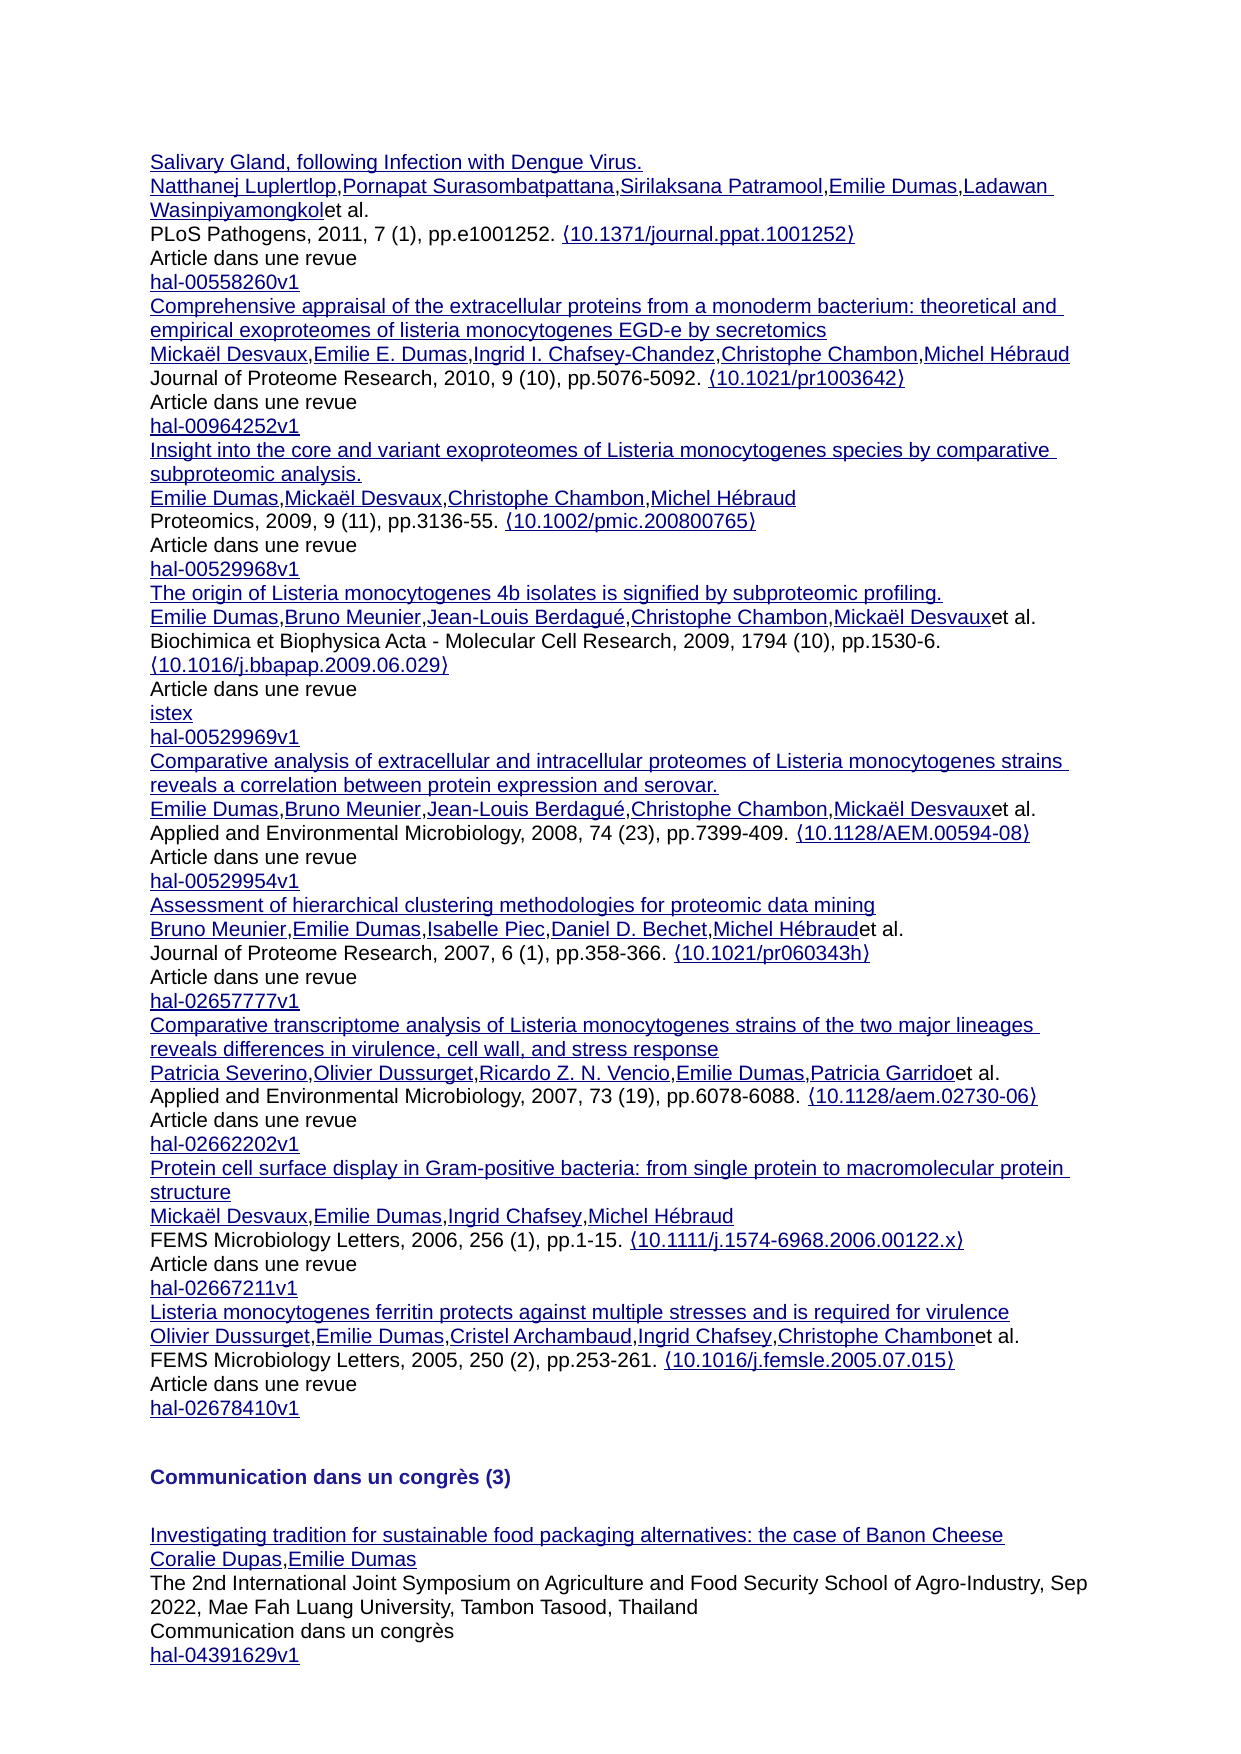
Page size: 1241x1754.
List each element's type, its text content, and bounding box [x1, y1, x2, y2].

table_cell Comparative analysis of extracellular and intracellular proteomes of Listeria monocytogenes strains reveals a correlation between protein expression and serovar. Emilie Dumas,Bruno Meunier,Jean-Louis Berdagué,Christophe Chambon,Mickaël Desvauxet al. Applied and Environmental Microbiology, 2008, 74 (23), pp.7399-409. ⟨10.1128/AEM.00594-08⟩ Article dans une revue hal-00529954v1 [150, 749, 1090, 893]
table_cell Assessment of hierarchical clustering methodologies for proteomic data mining Bruno Meunier,Emilie Dumas,Isabelle Piec,Daniel D. Bechet,Michel Hébraudet al. Journal of Proteome Research, 2007, 6 (1), pp.358-366. ⟨10.1021/pr060343h⟩ Article dans une revue hal-02657777v1 [150, 893, 1090, 1012]
table_cell Protein cell surface display in Gram-positive bacteria: from single protein to macromolecular protein structure Mickaël Desvaux,Emilie Dumas,Ingrid Chafsey,Michel Hébraud FEMS Microbiology Letters, 2006, 256 (1), pp.1-15. ⟨10.1111/j.1574-6968.2006.00122.x⟩ Article dans une revue hal-02667211v1 [150, 1156, 1090, 1300]
table_cell Listeria monocytogenes ferritin protects against multiple stresses and is required for virulence Olivier Dussurget,Emilie Dumas,Cristel Archambaud,Ingrid Chafsey,Christophe Chambonet al. FEMS Microbiology Letters, 2005, 250 (2), pp.253-261. ⟨10.1016/j.femsle.2005.07.015⟩ Article dans une revue hal-02678410v1 [150, 1300, 1090, 1420]
table_cell Salivary Gland, following Infection with Dengue Virus. Natthanej Luplertlop,Pornapat Surasombatpattana,Sirilaksana Patramool,Emilie Dumas,Ladawan Wasinpiyamongkolet al. PLoS Pathogens, 2011, 7 (1), pp.e1001252. ⟨10.1371/journal.ppat.1001252⟩ Article dans une revue hal-00558260v1 [150, 150, 1090, 294]
table_header Investigating tradition for sustainable food packaging alternatives: the case of Banon Cheese Coralie Dupas,Emilie Dumas The 2nd International Joint Symposium on Agriculture and Food Security School of Agro-Industry, Sep 2022, Mae Fah Luang University, Tambon Tasood, Thailand Communication dans un congrès hal-04391629v1 [150, 1523, 1090, 1667]
subtitle Communication dans un congrès (3) [150, 1464, 1090, 1488]
table_cell The origin of Listeria monocytogenes 4b isolates is signified by subproteomic profiling. Emilie Dumas,Bruno Meunier,Jean-Louis Berdagué,Christophe Chambon,Mickaël Desvauxet al. Biochimica et Biophysica Acta - Molecular Cell Research, 2009, 1794 (10), pp.1530-6. ⟨10.1016/j.bbapap.2009.06.029⟩ Article dans une revue istex hal-00529969v1 [150, 581, 1090, 749]
table_cell Insight into the core and variant exoproteomes of Listeria monocytogenes species by comparative subproteomic analysis. Emilie Dumas,Mickaël Desvaux,Christophe Chambon,Michel Hébraud Proteomics, 2009, 9 (11), pp.3136-55. ⟨10.1002/pmic.200800765⟩ Article dans une revue hal-00529968v1 [150, 438, 1090, 581]
table_cell Comprehensive appraisal of the extracellular proteins from a monoderm bacterium: theoretical and empirical exoproteomes of listeria monocytogenes EGD-e by secretomics Mickaël Desvaux,Emilie E. Dumas,Ingrid I. Chafsey-Chandez,Christophe Chambon,Michel Hébraud Journal of Proteome Research, 2010, 9 (10), pp.5076-5092. ⟨10.1021/pr1003642⟩ Article dans une revue hal-00964252v1 [150, 294, 1090, 437]
table_cell Comparative transcriptome analysis of Listeria monocytogenes strains of the two major lineages reveals differences in virulence, cell wall, and stress response Patricia Severino,Olivier Dussurget,Ricardo Z. N. Vencio,Emilie Dumas,Patricia Garridoet al. Applied and Environmental Microbiology, 2007, 73 (19), pp.6078-6088. ⟨10.1128/aem.02730-06⟩ Article dans une revue hal-02662202v1 [150, 1013, 1090, 1156]
